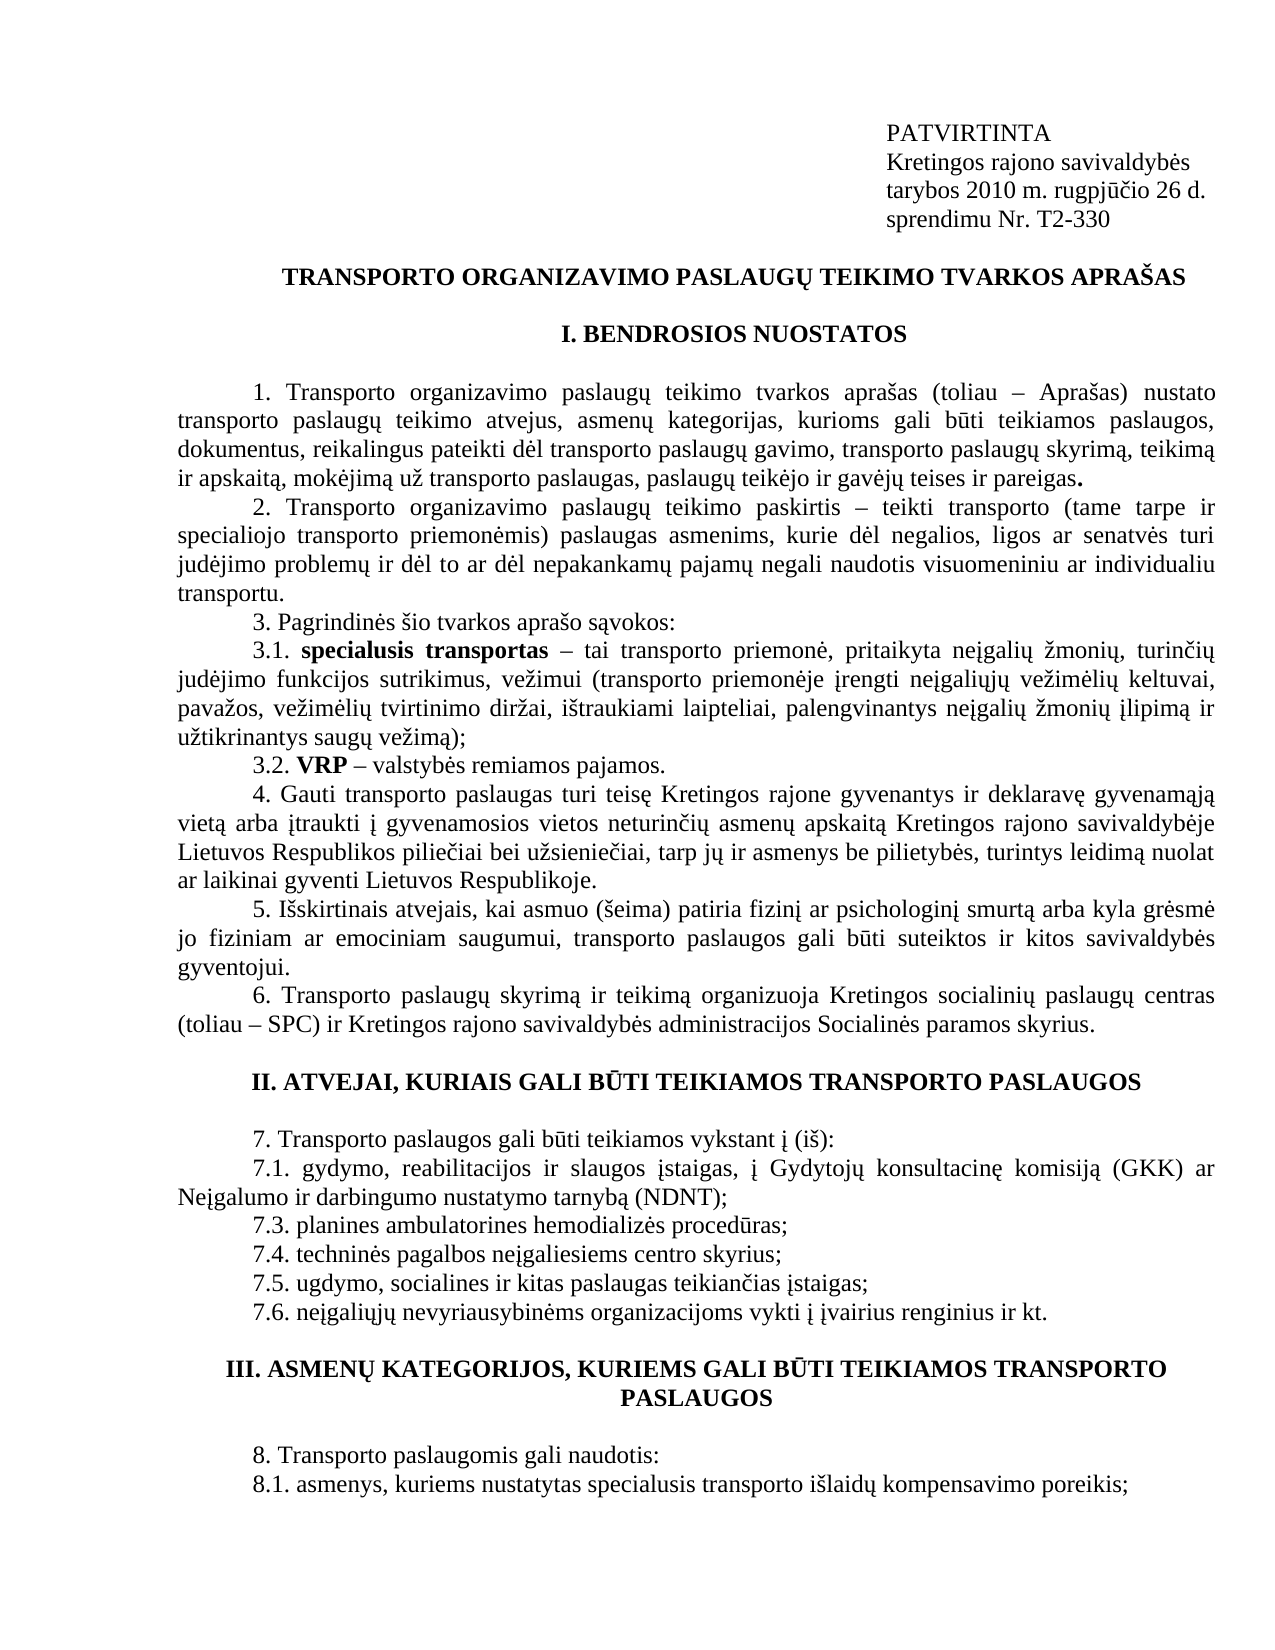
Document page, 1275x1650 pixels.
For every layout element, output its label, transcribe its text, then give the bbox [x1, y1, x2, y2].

text 7.6. neįgaliųjų nevyriausybinėms organizacijoms vykti į įvairius renginius ir kt. [177, 1297, 1216, 1326]
text 4. Gauti transporto paslaugas turi teisę Kretingos rajone gyvenantys ir deklaravę gyvenamąją vietą arba įtraukti į gyvenamosios vietos neturinčių asmenų apskaitą Kretingos rajono savivaldybėje Lietuvos Respublikos piliečiai bei užsieniečiai, tarp jų ir asmenys be pilietybės, turintys leidimą nuolat ar laikinai gyventi Lietuvos Respublikoje. [177, 779, 1216, 894]
text 5. Išskirtinais atvejais, kai asmuo (šeima) patiria fizinį ar psichologinį smurtą arba kyla grėsmė jo fiziniam ar emociniam saugumui, transporto paslaugos gali būti suteiktos ir kitos savivaldybės gyventojui. [177, 894, 1216, 981]
text 2. Transporto organizavimo paslaugų teikimo paskirtis – teikti transporto (tame tarpe ir specialiojo transporto priemonėmis) paslaugas asmenims, kurie dėl negalios, ligos ar senatvės turi judėjimo problemų ir dėl to ar dėl nepakankamų pajamų negali naudotis visuomeniniu ar individualiu transportu. [177, 492, 1216, 607]
text 3.2. VRP – valstybės remiamos pajamos. [177, 751, 1216, 779]
text 3.1. specialusis transportas – tai transporto priemonė, pritaikyta neįgalių žmonių, turinčių judėjimo funkcijos sutrikimus, vežimui (transporto priemonėje įrengti neįgaliųjų vežimėlių keltuvai, pavažos, vežimėlių tvirtinimo diržai, ištraukiami laipteliai, palengvinantys neįgalių žmonių įlipimą ir užtikrinantys saugų vežimą); [177, 636, 1216, 751]
text I. BENDROSIOS NUOSTATOS [177, 319, 1216, 348]
text 7. Transporto paslaugos gali būti teikiamos vykstant į (iš): [177, 1124, 1216, 1153]
text tarybos 2010 m. rugpjūčio 26 d. [177, 176, 1216, 204]
text 7.3. planines ambulatorines hemodializės procedūras; [177, 1211, 1216, 1239]
text 8.1. asmenys, kuriems nustatytas specialusis transporto išlaidų kompensavimo poreikis; [177, 1469, 1216, 1498]
text TRANSPORTO ORGANIZAVIMO PASLAUGŲ TEIKIMO TVARKOS APRAŠAS [177, 262, 1216, 291]
text 1. Transporto organizavimo paslaugų teikimo tvarkos aprašas (toliau – Aprašas) nustato transporto paslaugų teikimo atvejus, asmenų kategorijas, kurioms gali būti teikiamos paslaugos, dokumentus, reikalingus pateikti dėl transporto paslaugų gavimo, transporto paslaugų skyrimą, teikimą ir apskaitą, mokėjimą už transporto paslaugas, paslaugų teikėjo ir gavėjų teises ir pareigas. [177, 377, 1216, 492]
text 6. Transporto paslaugų skyrimą ir teikimą organizuoja Kretingos socialinių paslaugų centras (toliau – SPC) ir Kretingos rajono savivaldybės administracijos Socialinės paramos skyrius. [177, 981, 1216, 1038]
text 7.1. gydymo, reabilitacijos ir slaugos įstaigas, į Gydytojų konsultacinę komisiją (GKK) ar Neįgalumo ir darbingumo nustatymo tarnybą (NDNT); [177, 1153, 1216, 1211]
text PATVIRTINTA [886, 118, 1216, 147]
text 7.4. techninės pagalbos neįgaliesiems centro skyrius; [177, 1239, 1216, 1268]
text 3. Pagrindinės šio tvarkos aprašo sąvokos: [177, 607, 1216, 636]
text 7.5. ugdymo, socialines ir kitas paslaugas teikiančias įstaigas; [177, 1268, 1216, 1297]
text III. ASMENŲ KATEGORIJOS, KURIEMS GALI BŪTI TEIKIAMOS TRANSPORTO PASLAUGOS [177, 1354, 1216, 1412]
text Kretingos rajono savivaldybės [177, 147, 1216, 176]
text II. ATVEJAI, KURIAIS GALI BŪTI TEIKIAMOS TRANSPORTO PASLAUGOS [177, 1067, 1216, 1096]
text sprendimu Nr. T2-330 [177, 204, 1216, 233]
text 8. Transporto paslaugomis gali naudotis: [177, 1441, 1216, 1469]
